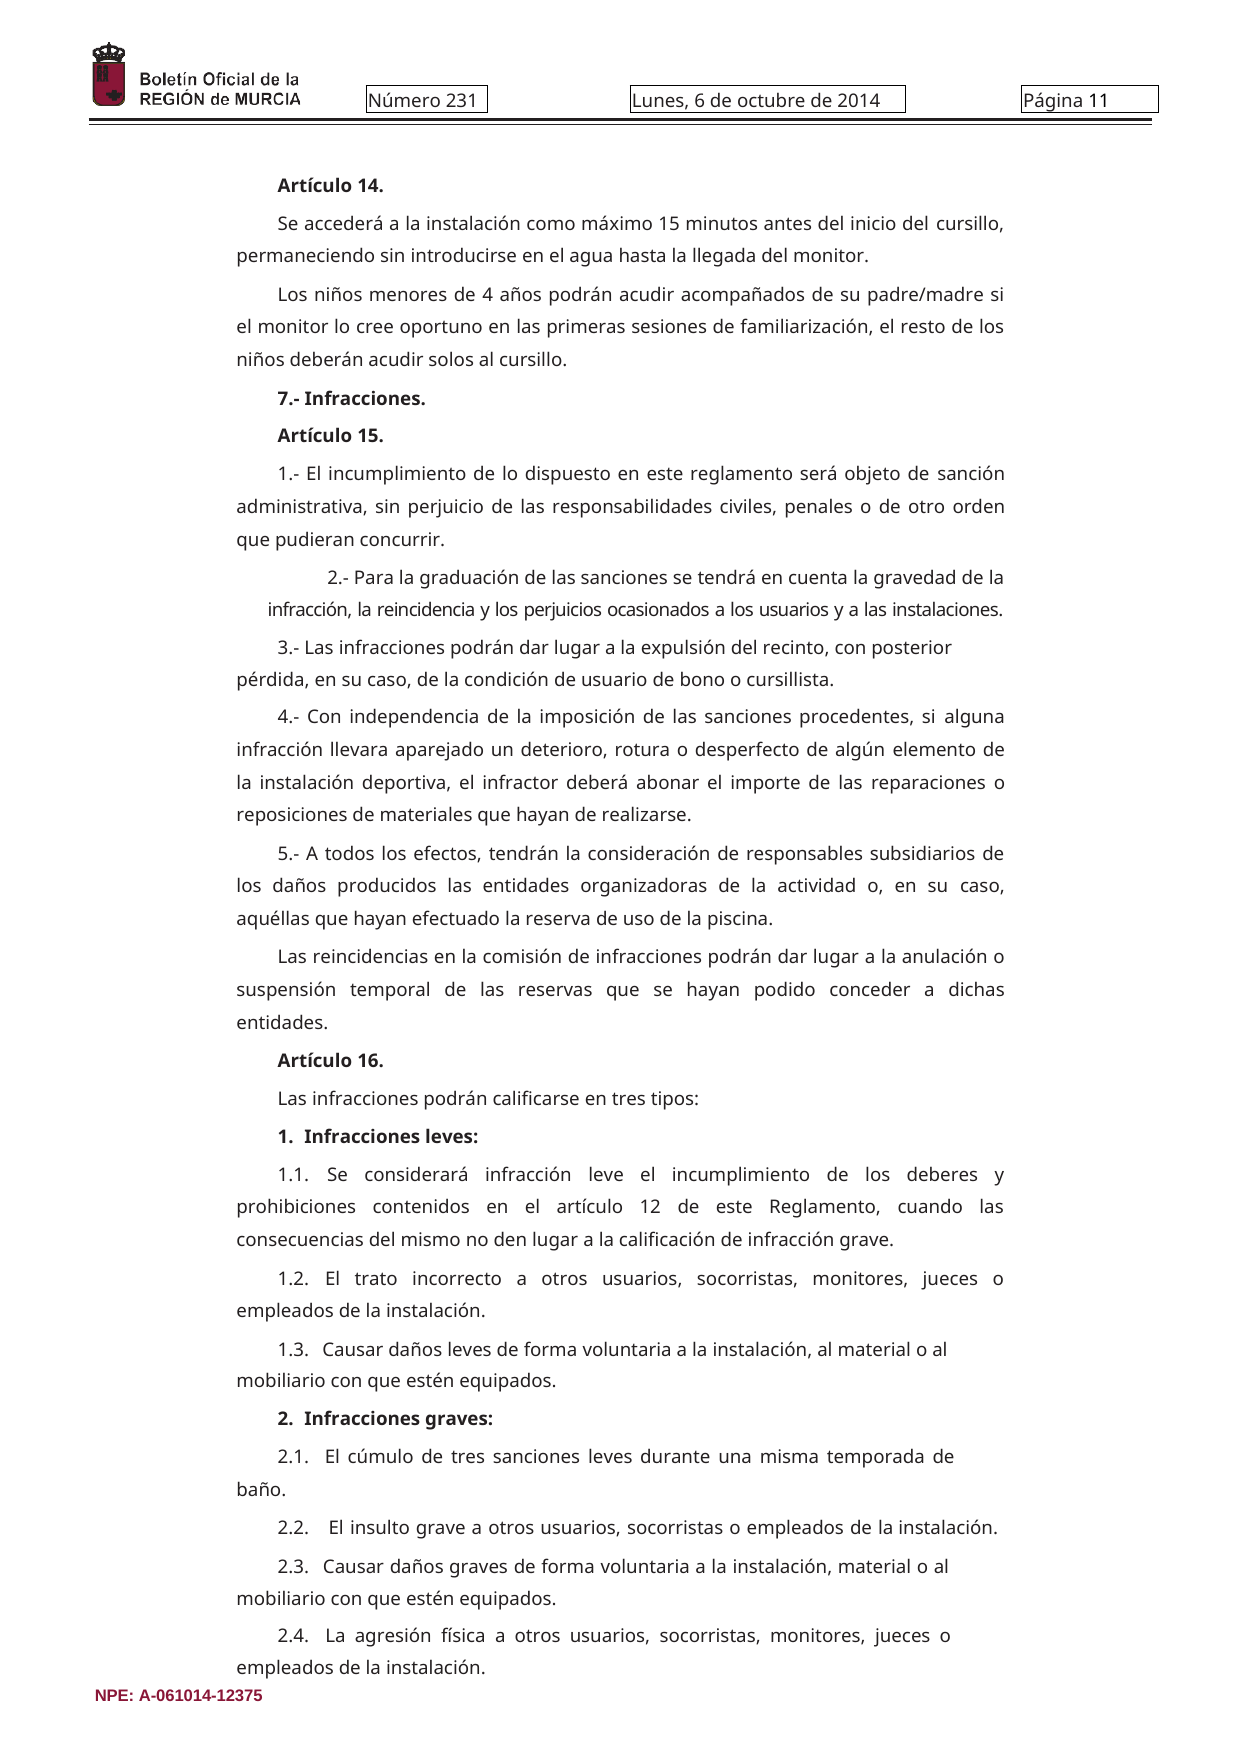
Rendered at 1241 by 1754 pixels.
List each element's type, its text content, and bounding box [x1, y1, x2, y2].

subtitle Infracciones leves: [277, 1123, 1065, 1149]
text Las infracciones podrán calificarse en tres tipos: [277, 1085, 1065, 1111]
text 5.- A todos los efectos, tendrán la consideración de responsables subsidiarios de los daños producidos las entidades organizadoras de la actividad o, en su caso, aquéllas que hayan efectuado la reserva de uso de la piscina. [236, 840, 1004, 931]
text mobiliario con que estén equipados. [236, 1585, 1065, 1611]
list Se considerará infracción leve el incumplimiento de los deberes y prohibiciones contenidos en el artículo 12 de este Reglamento, cuando las consecuencias del mismo no den lugar a la calificación de infracción grave. [236, 1161, 1004, 1252]
text 3.- Las infracciones podrán dar lugar a la expulsión del recinto, con posterior [277, 634, 1065, 659]
text Artículo 15. [277, 423, 1065, 448]
list Causar daños leves de forma voluntaria a la instalación, al material o al [277, 1336, 1065, 1361]
subtitle Artículo 16. [277, 1048, 1065, 1073]
text mobiliario con que estén equipados. [236, 1368, 1065, 1393]
text 1.- El incumplimiento de lo dispuesto en este reglamento será objeto de sanción administrativa, sin perjuicio de las responsabilidades civiles, penales o de otro orden que pudieran concurrir. [236, 461, 1005, 551]
text Se accederá a la instalación como máximo 15 minutos antes del inicio del cursillo, permaneciendo sin introducirse en el agua hasta la llegada del monitor. [236, 210, 1004, 268]
text infracción, la reincidencia y los perjuicios ocasionados a los usuarios y a las instalaciones. [175, 596, 1003, 622]
list El insulto grave a otros usuarios, socorristas o empleados de la instalación. [236, 1514, 1005, 1540]
text Los niños menores de 4 años podrán acudir acompañados de su padre/madre si el monitor lo cree oportuno en las primeras sesiones de familiarización, el resto de los niños deberán acudir solos al cursillo. [236, 281, 1004, 372]
subtitle Infracciones graves: [277, 1406, 1065, 1431]
picture [92, 42, 125, 106]
subtitle Artículo 14. [277, 172, 1065, 198]
text pérdida, en su caso, de la condición de usuario de bono o cursillista. [236, 666, 1065, 691]
text 4.- Con independencia de la imposición de las sanciones procedentes, si alguna infracción llevara aparejado un deterioro, rotura o desperfecto de algún elemento de la instalación deportiva, el infractor deberá abonar el importe de las reparaciones o reposiciones de materiales que hayan de realizarse. [236, 704, 1005, 827]
subtitle 7.- Infracciones. [277, 385, 1065, 410]
list Causar daños graves de forma voluntaria a la instalación, material o al [277, 1553, 1065, 1579]
list La agresión física a otros usuarios, socorristas, monitores, jueces o [277, 1623, 1065, 1648]
text 2.- Para la graduación de las sanciones se tendrá en cuenta la gravedad de la [175, 564, 1004, 590]
list El trato incorrecto a otros usuarios, socorristas, monitores, jueces o empleados de la instalación. [236, 1265, 1004, 1323]
picture [140, 72, 301, 105]
list El cúmulo de tres sanciones leves durante una misma temporada de baño. [236, 1443, 1004, 1502]
text Las reincidencias en la comisión de infracciones podrán dar lugar a la anulación o suspensión temporal de las reservas que se hayan podido conceder a dichas entidades. [236, 944, 1005, 1034]
text empleados de la instalación. [236, 1655, 1065, 1680]
